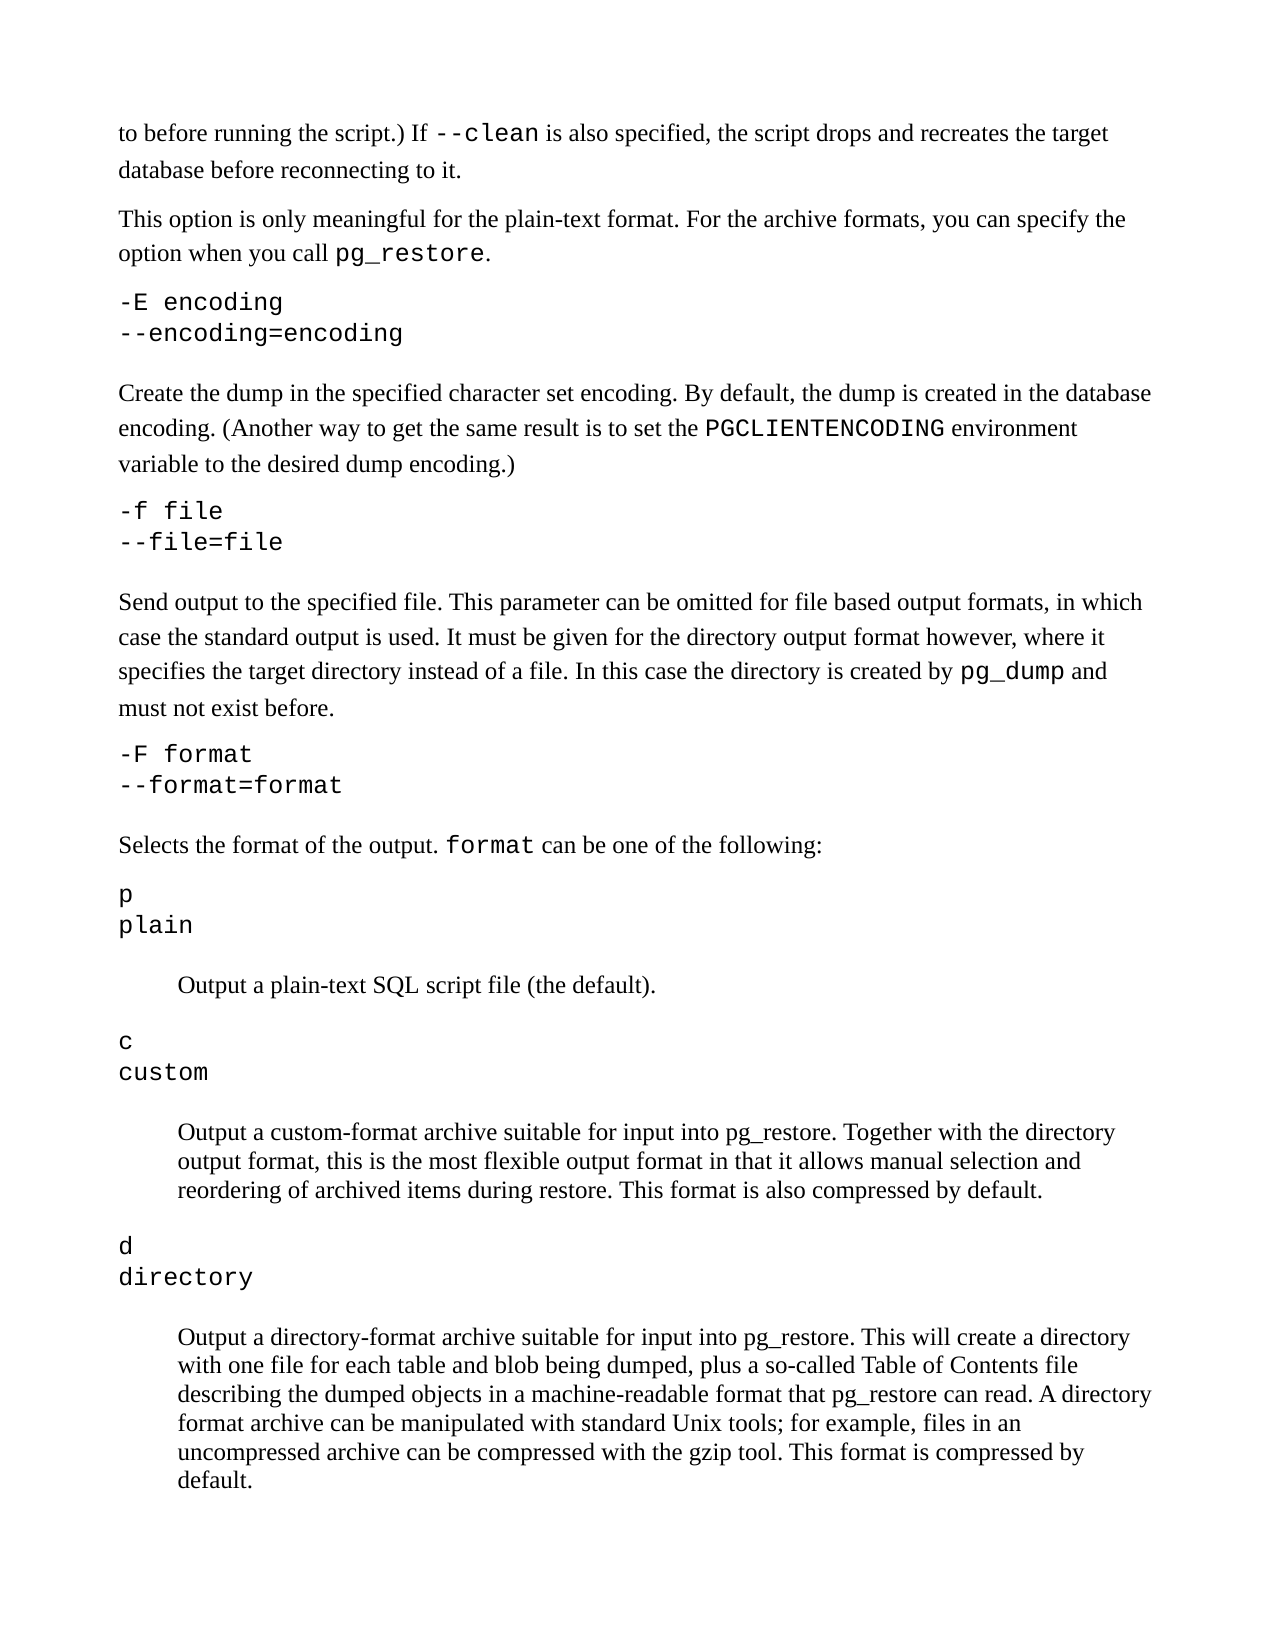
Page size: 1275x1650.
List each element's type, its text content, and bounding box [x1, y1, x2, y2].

list Output a plain-text SQL script file (the default). [177, 971, 1157, 999]
subtitle d directory [118, 1233, 1157, 1292]
subtitle c custom [118, 1029, 1157, 1088]
text Selects the format of the output. format can be one of the following: [118, 830, 1157, 861]
text Create the dump in the specified character set encoding. By default, the dump is created in the database encoding. (Another way to get the same result is to set the PGCLIENTENCODING environment variable to the desired dump encoding.) [118, 378, 1157, 478]
list Output a custom-format archive suitable for input into pg_restore. Together with the directory output format, this is the most flexible output format in that it allows manual selection and reordering of archived items during restore. This format is also compressed by default. [177, 1117, 1157, 1204]
text to before running the script.) If --clean is also specified, the script drops and recreates the target database before reconnecting to it. [118, 118, 1157, 183]
text Send output to the specified file. This parameter can be omitted for file based output formats, in which case the standard output is used. It must be given for the directory output format however, where it specifies the target directory instead of a file. In this case the directory is created by pg_dump and must not exist before. [118, 587, 1157, 721]
subtitle -F format --format=format [118, 742, 1157, 801]
subtitle -E encoding --encoding=encoding [118, 290, 1157, 349]
list Output a directory-format archive suitable for input into pg_restore. This will create a directory with one file for each table and blob being dumped, plus a so-called Table of Contents file describing the dumped objects in a machine-readable format that pg_restore can read. A directory format archive can be manipulated with standard Unix tools; for example, files in an uncompressed archive can be compressed with the gzip tool. This format is compressed by default. [177, 1322, 1157, 1494]
subtitle -f file --file=file [118, 498, 1157, 558]
text This option is only meaningful for the plain-text format. For the archive formats, you can specify the option when you call pg_restore. [118, 204, 1157, 269]
subtitle p plain [118, 882, 1157, 941]
